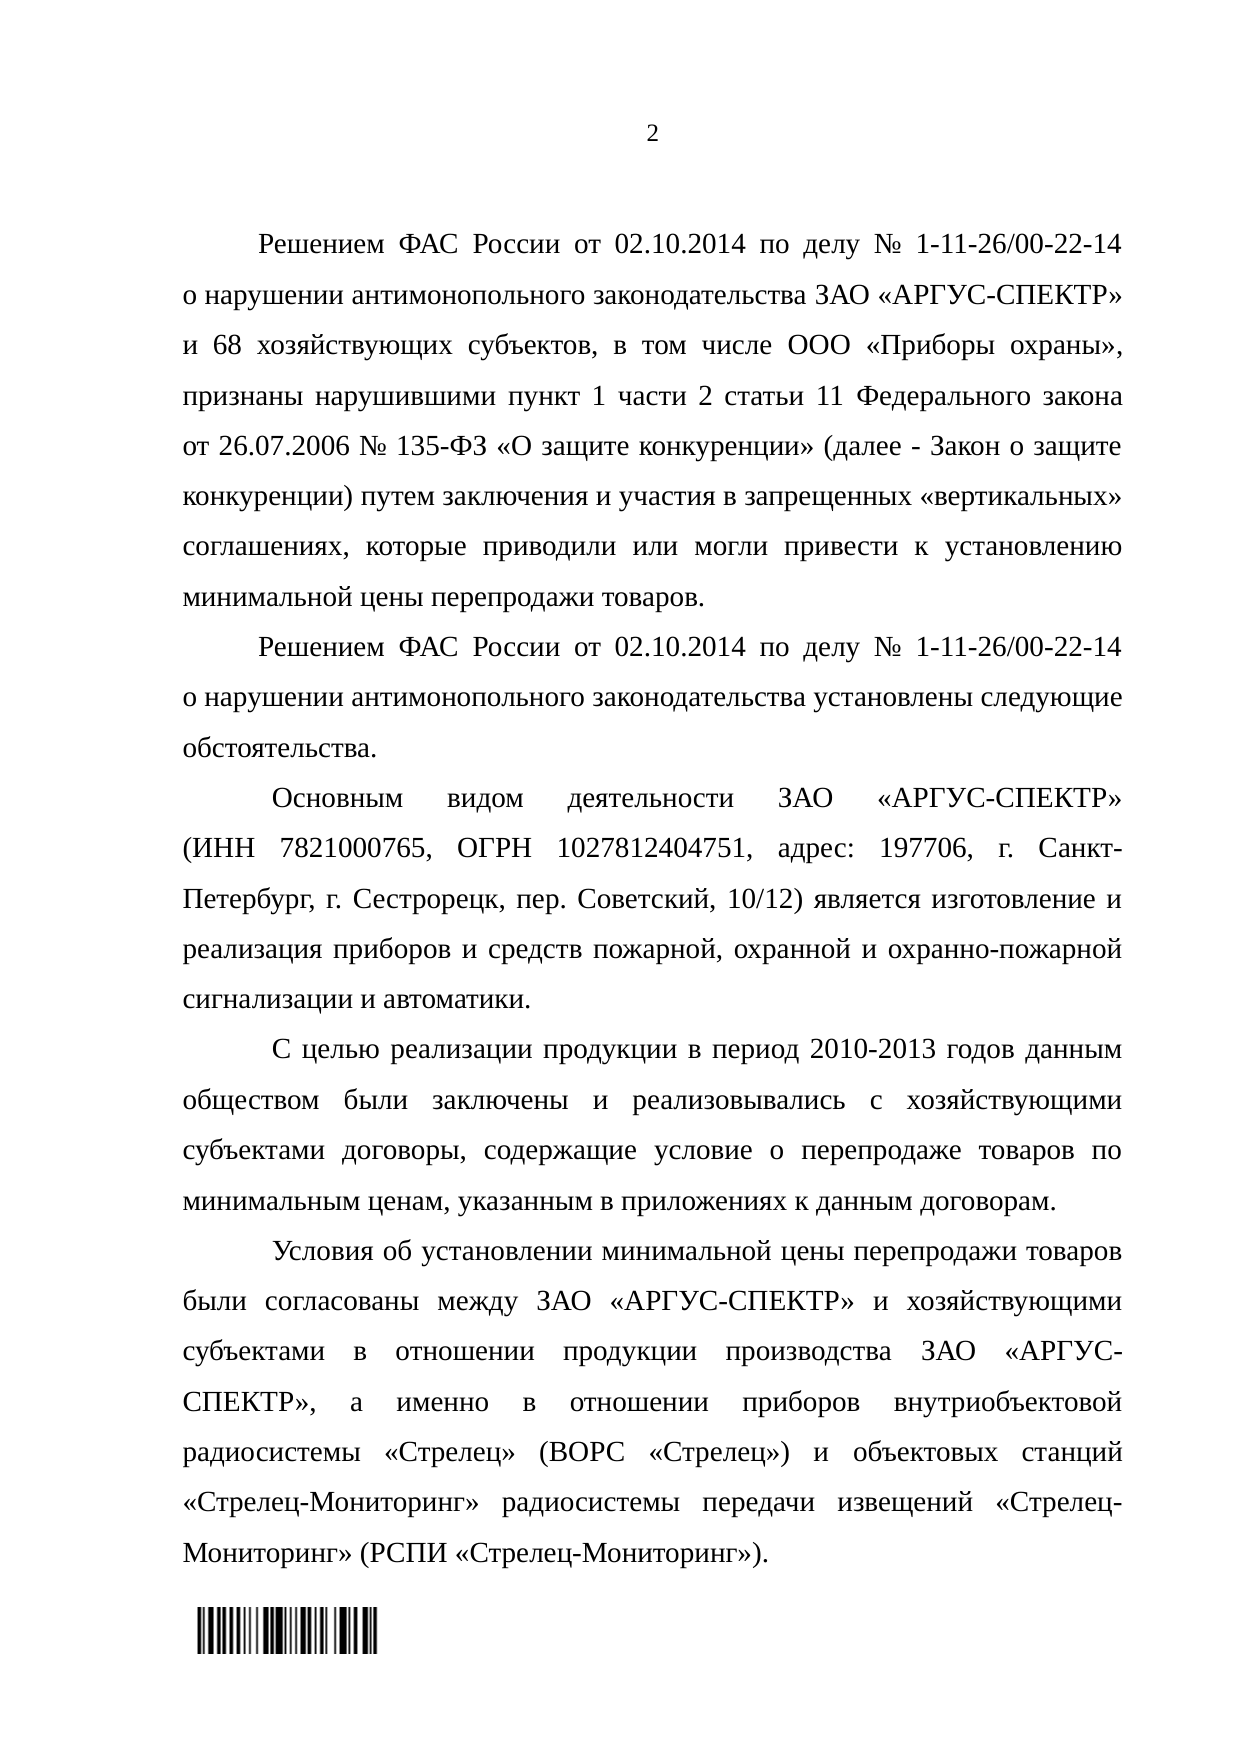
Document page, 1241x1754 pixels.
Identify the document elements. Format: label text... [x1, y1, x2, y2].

text Условия об установлении минимальной цены перепродажи товаров были согласованы между ЗАО «АРГУС-СПЕКТР» и хозяйствующими субъектами в отношении продукции производства ЗАО «АРГУС-СПЕКТР», а именно в отношении приборов внутриобъектовой радиосистемы «Стрелец» (ВОРС «Стрелец») и объектовых станций «Стрелец-Мониторинг» радиосистемы передачи извещений «Стрелец-Мониторинг» (РСПИ «Стрелец-Мониторинг»). [182, 1233, 1123, 1568]
text Основным видом деятельности ЗАО «АРГУС-СПЕКТР» (ИНН 7821000765, ОГРН 1027812404751, адрес: 197706, г. Санкт-Петербург, г. Сестрорецк, пер. Советский, 10/12) является изготовление и реализация приборов и средств пожарной, охранной и охранно-пожарной сигнализации и автоматики. [182, 780, 1123, 1015]
text Решением ФАС России от 02.10.2014 по делу № 1-11-26/00-22-14 о нарушении антимонопольного законодательства установлены следующие обстоятельства. [182, 629, 1123, 763]
picture [182, 1607, 395, 1654]
text Решением ФАС России от 02.10.2014 по делу № 1-11-26/00-22-14 о нарушении антимонопольного законодательства ЗАО «АРГУС-СПЕКТР» и 68 хозяйствующих субъектов, в том числе ООО «Приборы охраны», признаны нарушившими пункт 1 части 2 статьи 11 Федерального закона от 26.07.2006 № 135-ФЗ «О защите конкуренции» (далее - Закон о защите конкуренции) путем заключения и участия в запрещенных «вертикальных» соглашениях, которые приводили или могли привести к установлению минимальной цены перепродажи товаров. [182, 227, 1123, 612]
text С целью реализации продукции в период 2010-2013 годов данным обществом были заключены и реализовывались с хозяйствующими субъектами договоры, содержащие условие о перепродаже товаров по минимальным ценам, указанным в приложениях к данным договорам. [182, 1032, 1123, 1216]
